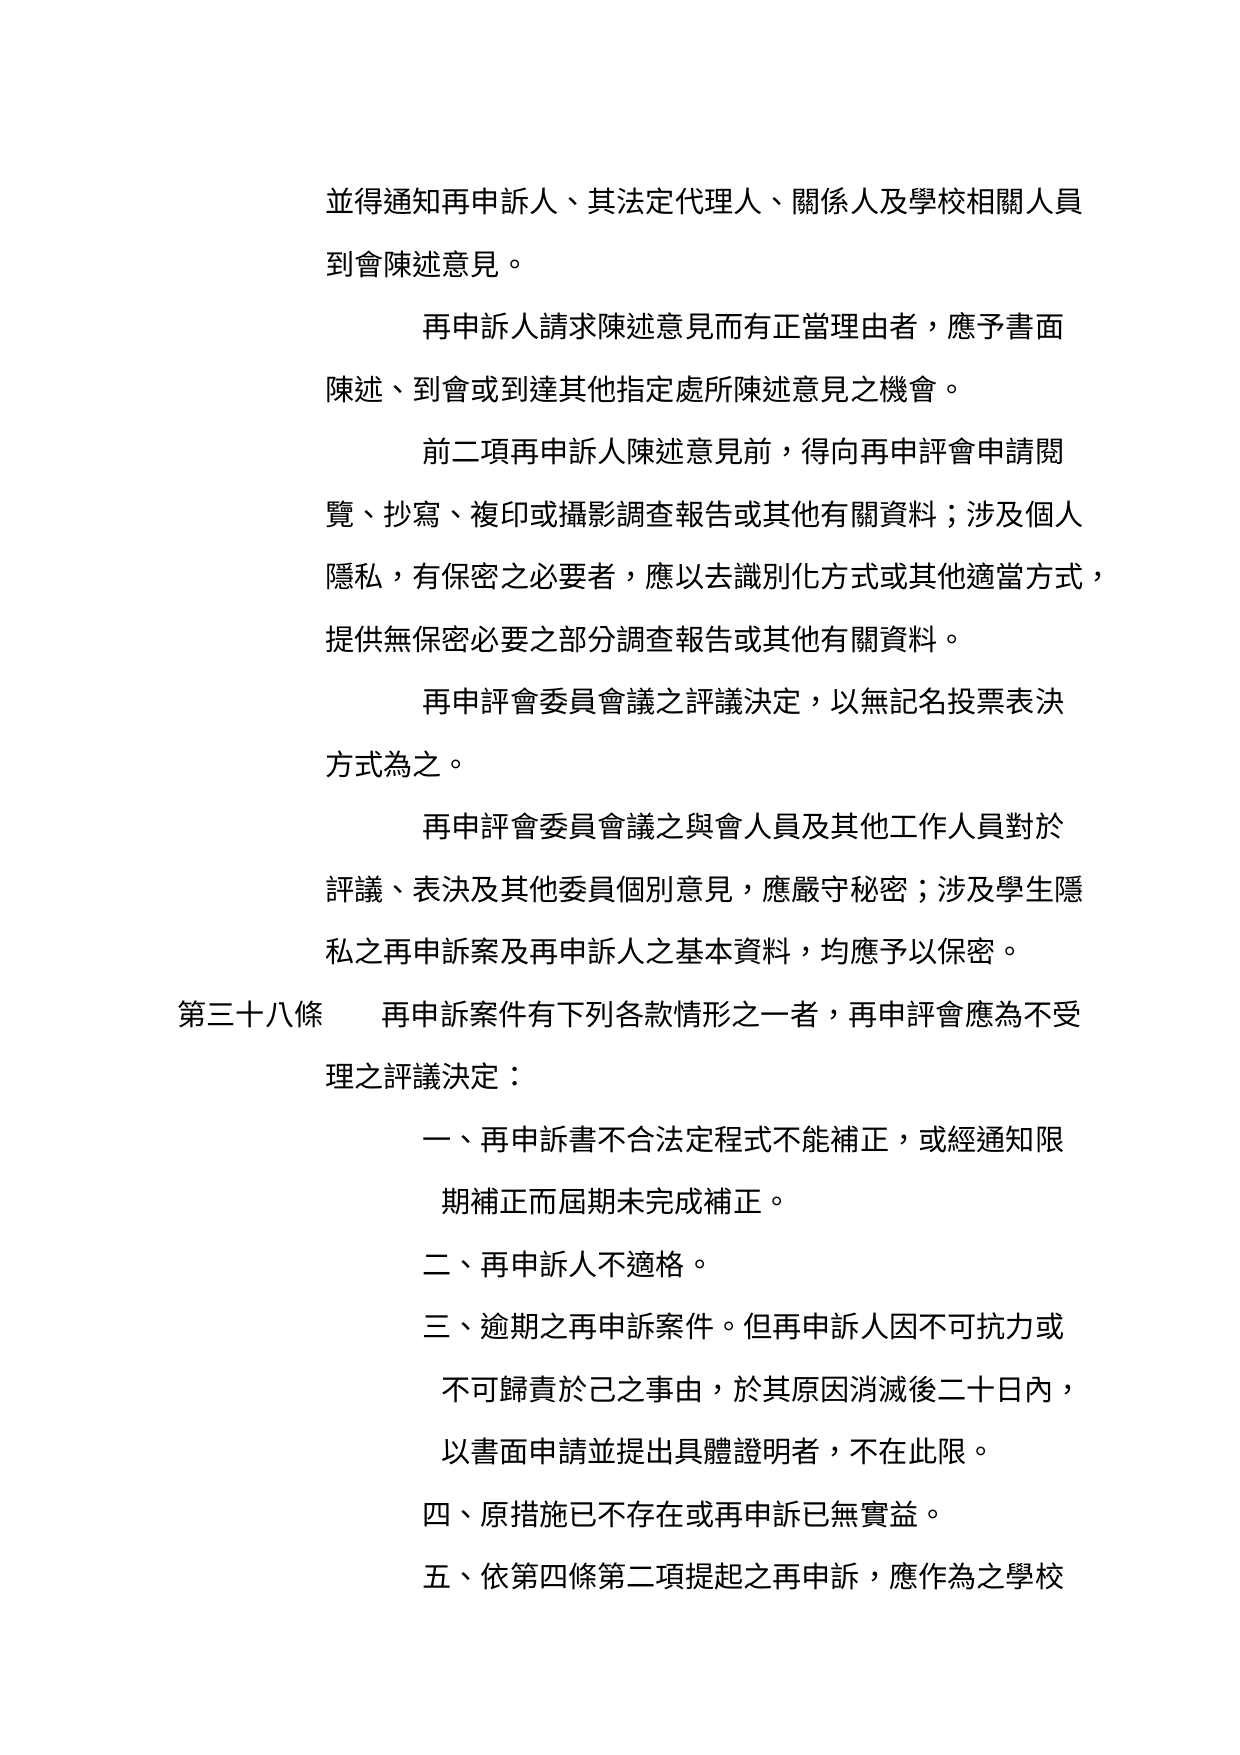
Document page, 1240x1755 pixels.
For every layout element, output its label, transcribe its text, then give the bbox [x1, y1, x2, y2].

text 再申評會委員會議之評議決定，以無記名投票表決方式為之。 [177, 658, 1092, 783]
text 再申訴人請求陳述意見而有正當理由者，應予書面陳述、到會或到達其他指定處所陳述意見之機會。 [177, 283, 1092, 408]
text 二、再申訴人不適格。 [177, 1221, 1092, 1283]
text 再申評會委員會議之與會人員及其他工作人員對於評議、表決及其他委員個別意見，應嚴守秘密；涉及學生隱私之再申訴案及再申訴人之基本資料，均應予以保密。 [177, 783, 1092, 971]
text 四、原措施已不存在或再申訴已無實益。 [177, 1471, 1092, 1533]
text 一、再申訴書不合法定程式不能補正，或經通知限期補正而屆期未完成補正。 [177, 1096, 1092, 1221]
text 第三十八條 再申訴案件有下列各款情形之一者，再申評會應為不受理之評議決定： [177, 971, 1092, 1096]
text 三、逾期之再申訴案件。但再申訴人因不可抗力或不可歸責於己之事由，於其原因消滅後二十日內，以書面申請並提出具體證明者，不在此限。 [177, 1283, 1092, 1471]
text 五、依第四條第二項提起之再申訴，應作為之學校 [177, 1533, 1092, 1596]
text 前二項再申訴人陳述意見前，得向再申評會申請閱覽、抄寫、複印或攝影調查報告或其他有關資料；涉及個人隱私，有保密之必要者，應以去識別化方式或其他適當方式，提供無保密必要之部分調查報告或其他有關資料。 [177, 408, 1092, 658]
text 並得通知再申訴人、其法定代理人、關係人及學校相關人員到會陳述意見。 [177, 158, 1092, 283]
